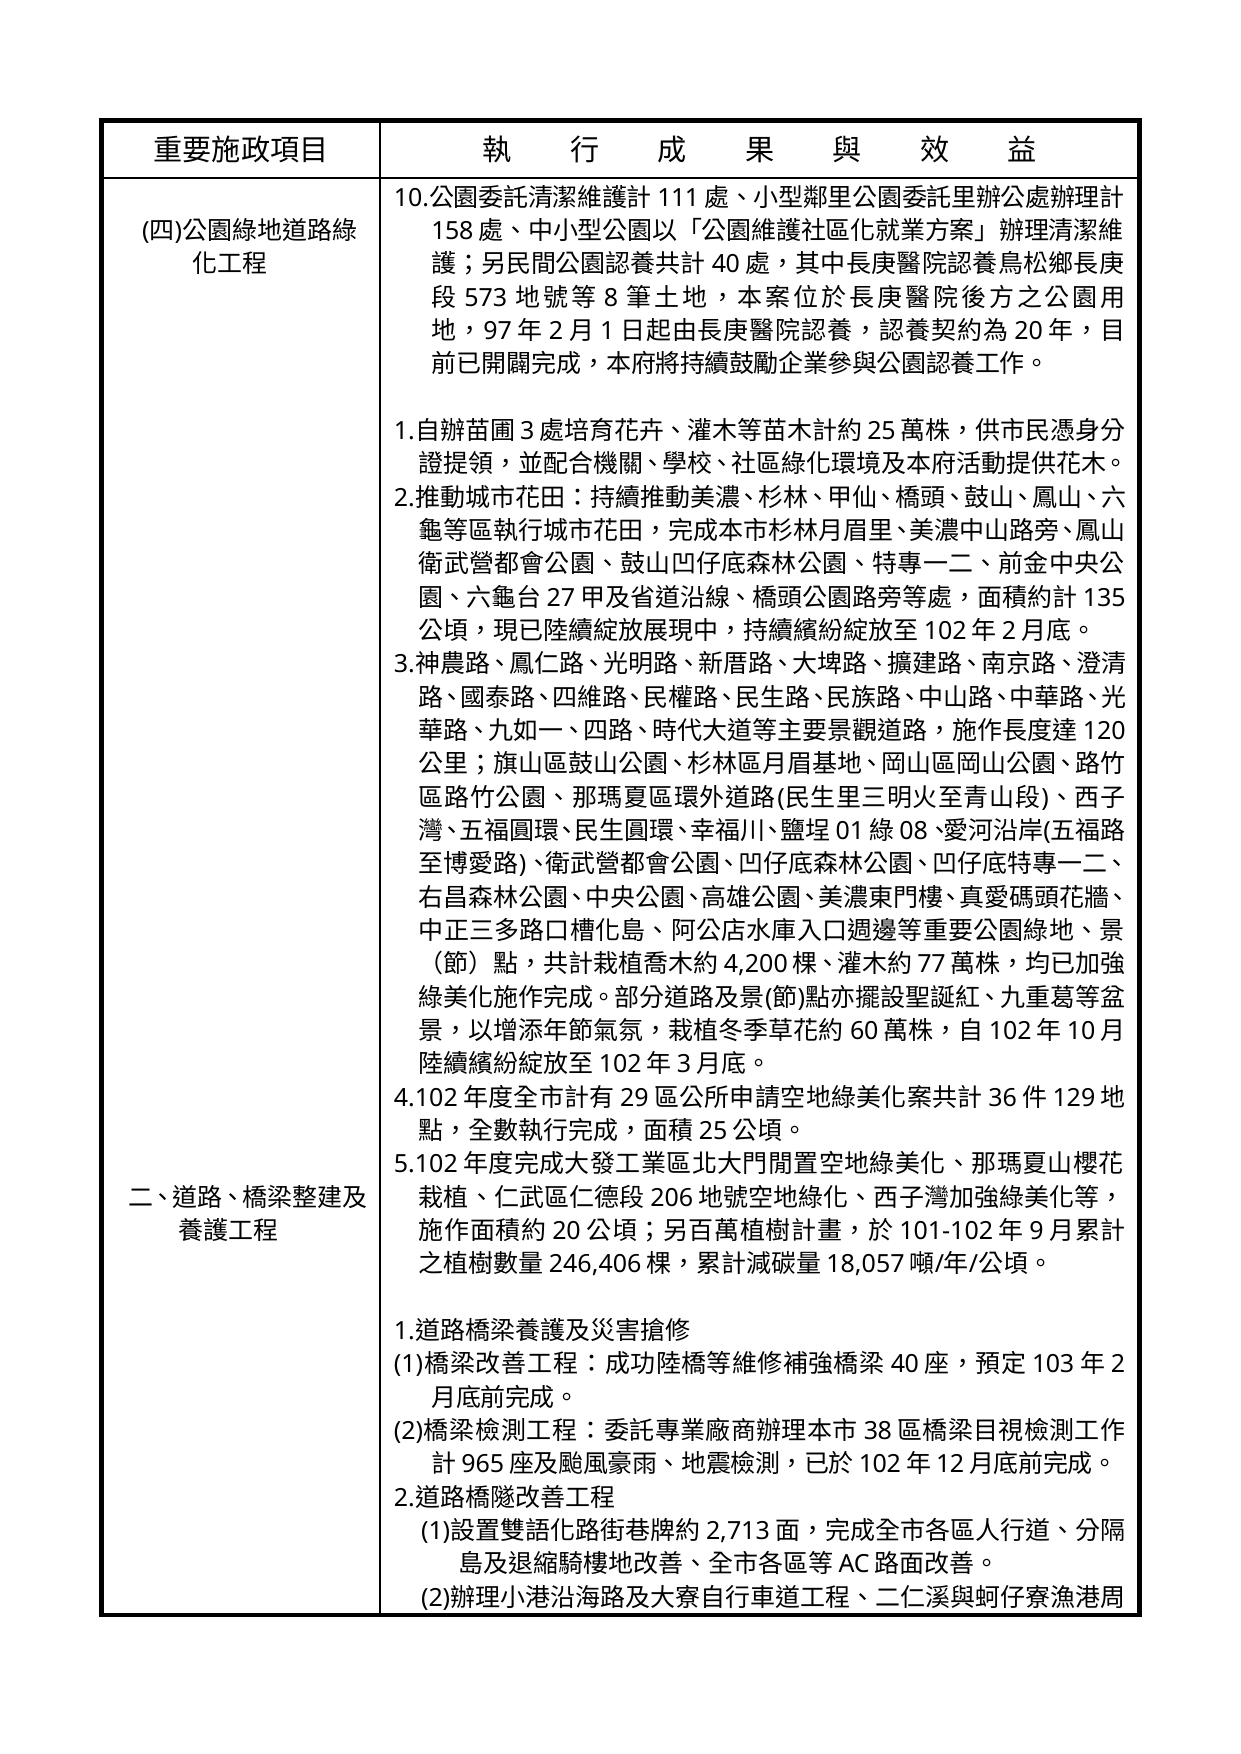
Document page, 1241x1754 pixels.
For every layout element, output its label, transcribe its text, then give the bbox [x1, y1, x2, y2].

table_cell (四)公園綠地道路綠化工程 二、道路、橋梁整建及養護工程 [104, 179, 379, 1613]
table_cell 10.公園委託清潔維護計111處、小型鄰里公園委託里辦公處辦理計158處、中小型公園以「公園維護社區化就業方案」辦理清潔維護；另民間公園認養共計40處，其中長庚醫院認養鳥松鄉長庚段573地號等8筆土地，本案位於長庚醫院後方之公園用地，97年2月1日起由長庚醫院認養，認養契約為20年，目前已開闢完成，本府將持續鼓勵企業參與公園認養工作。 1.自辦苗圃3處培育花卉、灌木等苗木計約25萬株，供市民憑身分證提領，並配合機關、學校、社區綠化環境及本府活動提供花木。 2.推動城市花田：持續推動美濃、杉林、甲仙、橋頭、鼓山、鳳山、六龜等區執行城市花田，完成本市杉林月眉里、美濃中山路旁、鳳山衛武營都會公園、鼓山凹仔底森林公園、特專一二、前金中央公園、六龜台27甲及省道沿線、橋頭公園路旁等處，面積約計135公頃，現已陸續綻放展現中，持續繽紛綻放至102年2月底。 3.神農路、鳳仁路、光明路、新厝路、大埤路、擴建路、南京路、澄清路、國泰路、四維路、民權路、民生路、民族路、中山路、中華路、光華路、九如一、四路、時代大道等主要景觀道路，施作長度達120公里；旗山區鼓山公園、杉林區月眉基地、岡山區岡山公園、路竹區路竹公園、那瑪夏區環外道路(民生里三明火至青山段)、西子灣、五福圓環、民生圓環、幸福川、鹽埕01綠08、愛河沿岸(五福路至博愛路)、衛武營都會公園、凹仔底森林公園、凹仔底特專一二、右昌森林公園、中央公園、高雄公園、美濃東門樓、真愛碼頭花牆、中正三多路口槽化島、阿公店水庫入口週邊等重要公園綠地、景（節）點，共計栽植喬木約4,200棵、灌木約77萬株，均已加強綠美化施作完成。部分道路及景(節)點亦擺設聖誕紅、九重葛等盆景，以增添年節氣氛，栽植冬季草花約60萬株，自102年10月陸續繽紛綻放至102年3月底。 4.102年度全市計有29區公所申請空地綠美化案共計36件129地點，全數執行完成，面積25公頃。 5.102年度完成大發工業區北大門閒置空地綠美化、那瑪夏山櫻花栽植、仁武區仁德段206地號空地綠化、西子灣加強綠美化等，施作面積約20公頃；另百萬植樹計畫，於101-102年9月累計之植樹數量246,406棵，累計減碳量18,057噸/年/公頃。 1.道路橋梁養護及災害搶修 (1)橋梁改善工程：成功陸橋等維修補強橋梁40座，預定103年2月底前完成。 (2)橋梁檢測工程：委託專業廠商辦理本市38區橋梁目視檢測工作計965座及颱風豪雨、地震檢測，已於102年12月底前完成。 2.道路橋隧改善工程 (1)設置雙語化路街巷牌約2,713面，完成全市各區人行道、分隔島及退縮騎樓地改善、全市各區等AC路面改善。 (2)辦理小港沿海路及大寮自行車道工程、二仁溪與蚵仔寮漁港周 [381, 179, 1137, 1613]
table_header 重要施政項目 [104, 123, 379, 177]
table_header 執 行 成 果 與 效 益 [381, 123, 1137, 177]
